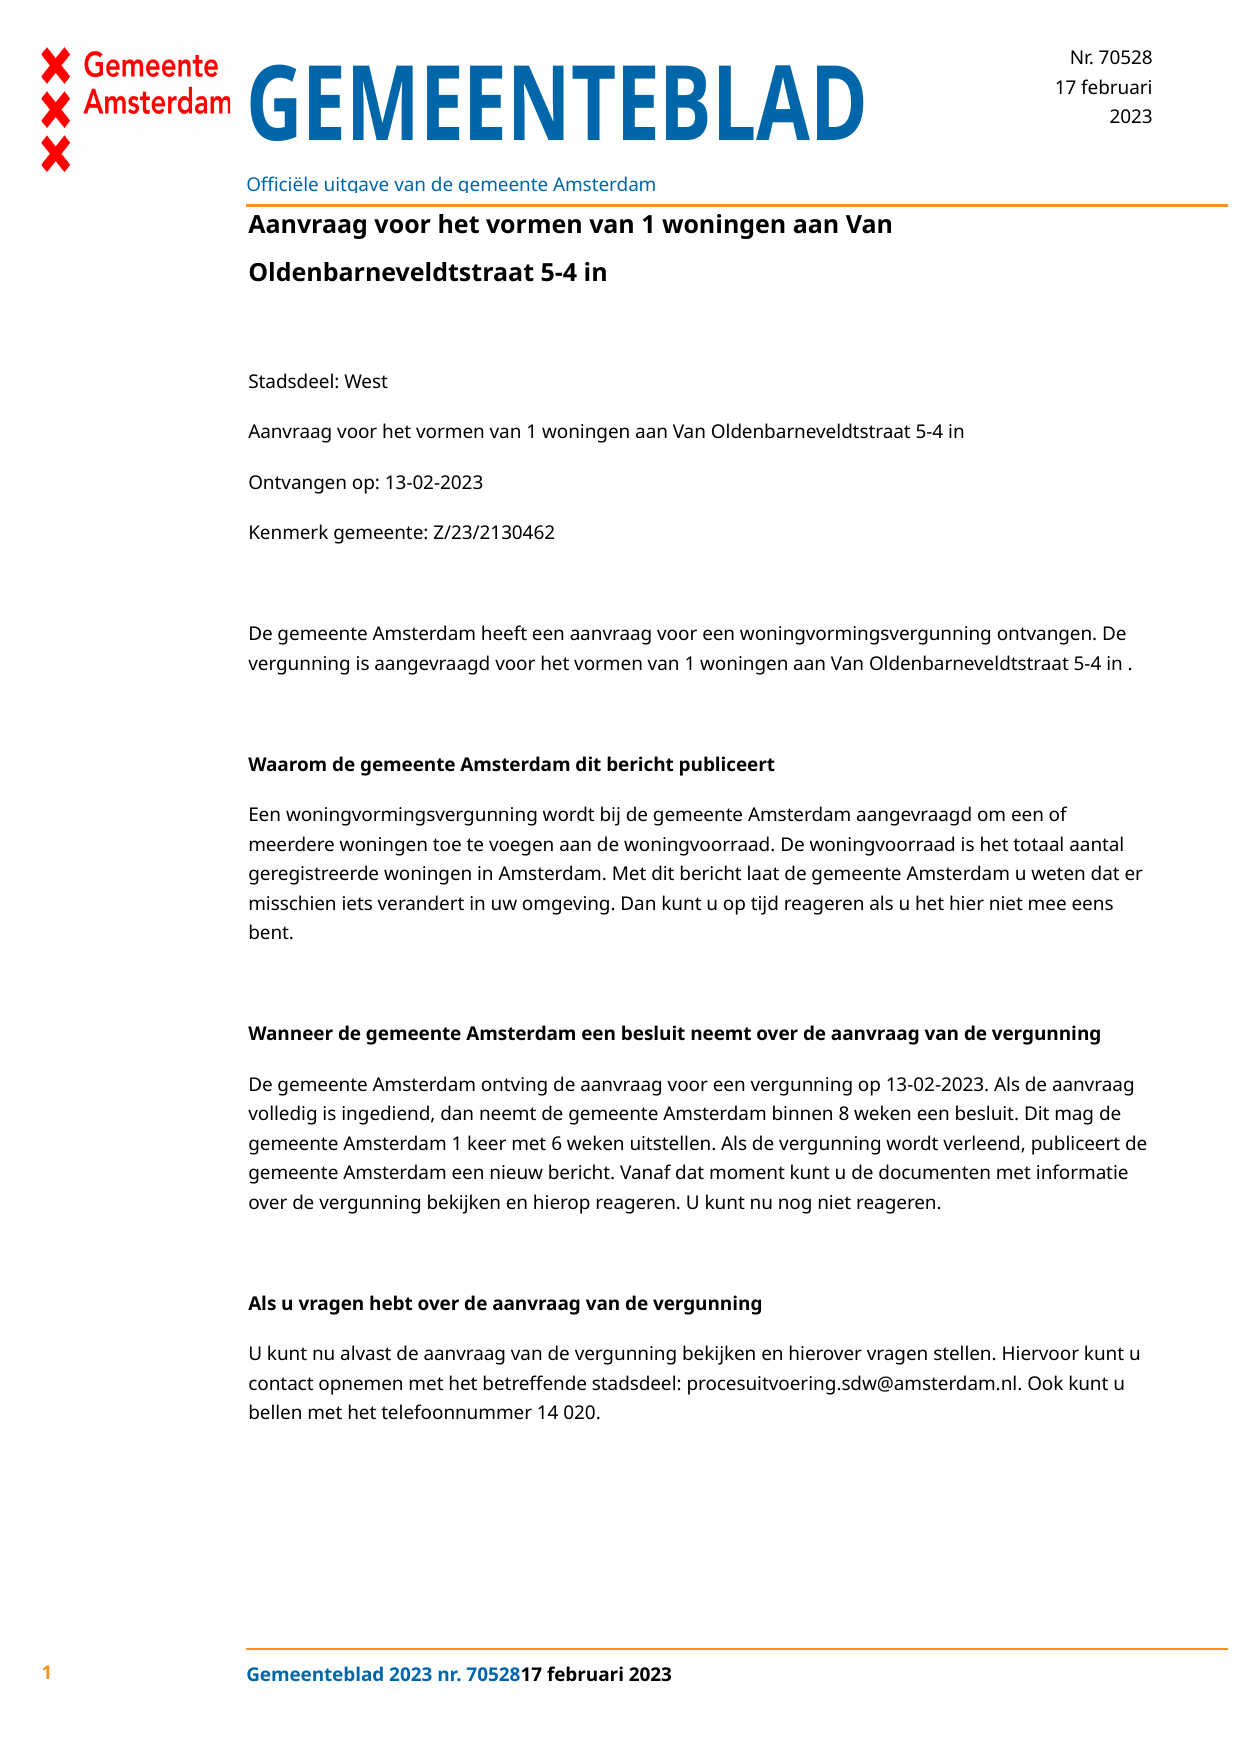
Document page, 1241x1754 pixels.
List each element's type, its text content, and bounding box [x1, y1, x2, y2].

text Een woningvormingsvergunning wordt bij de gemeente Amsterdam aangevraagd om een of meerdere woningen toe te voegen aan de woningvoorraad. De woningvoorraad is het totaal aantal geregistreerde woningen in Amsterdam. Met dit bericht laat de gemeente Amsterdam u weten dat er misschien iets verandert in uw omgeving. Dan kunt u op tijd reageren als u het hier niet mee eens bent. [248, 801, 1152, 945]
text Kenmerk gemeente: Z/23/2130462 [248, 519, 1152, 545]
text Ontvangen op: 13-02-2023 [248, 469, 1152, 495]
text De gemeente Amsterdam heeft een aanvraag voor een woningvormingsvergunning ontvangen. De vergunning is aangevraagd voor het vormen van 1 woningen aan Van Oldenbarneveldtstraat 5-4 in . [248, 620, 1152, 676]
text Waarom de gemeente Amsterdam dit bericht publiceert [248, 751, 1152, 777]
text De gemeente Amsterdam ontving de aanvraag voor een vergunning op 13-02-2023. Als de aanvraag volledig is ingediend, dan neemt de gemeente Amsterdam binnen 8 weken een besluit. Dit mag de gemeente Amsterdam 1 keer met 6 weken uitstellen. Als de vergunning wordt verleend, publiceert de gemeente Amsterdam een nieuw bericht. Vanaf dat moment kunt u de documenten met informatie over de vergunning bekijken en hierop reageren. U kunt nu nog niet reageren. [248, 1071, 1152, 1215]
text U kunt nu alvast de aanvraag van de vergunning bekijken en hierover vragen stellen. Hiervoor kunt u contact opnemen met het betreffende stadsdeel: procesuitvoering.sdw@amsterdam.nl. Ook kunt u bellen met het telefoonnummer 14 020. [248, 1340, 1152, 1425]
text Aanvraag voor het vormen van 1 woningen aan Van Oldenbarneveldtstraat 5-4 in [248, 207, 1152, 288]
picture [41, 47, 231, 172]
text Aanvraag voor het vormen van 1 woningen aan Van Oldenbarneveldtstraat 5-4 in [248, 419, 1152, 444]
text Wanneer de gemeente Amsterdam een besluit neemt over de aanvraag van de vergunning [248, 1020, 1152, 1046]
text Stadsdeel: West [248, 368, 1152, 394]
text Als u vragen hebt over de aanvraag van de vergunning [248, 1290, 1152, 1316]
